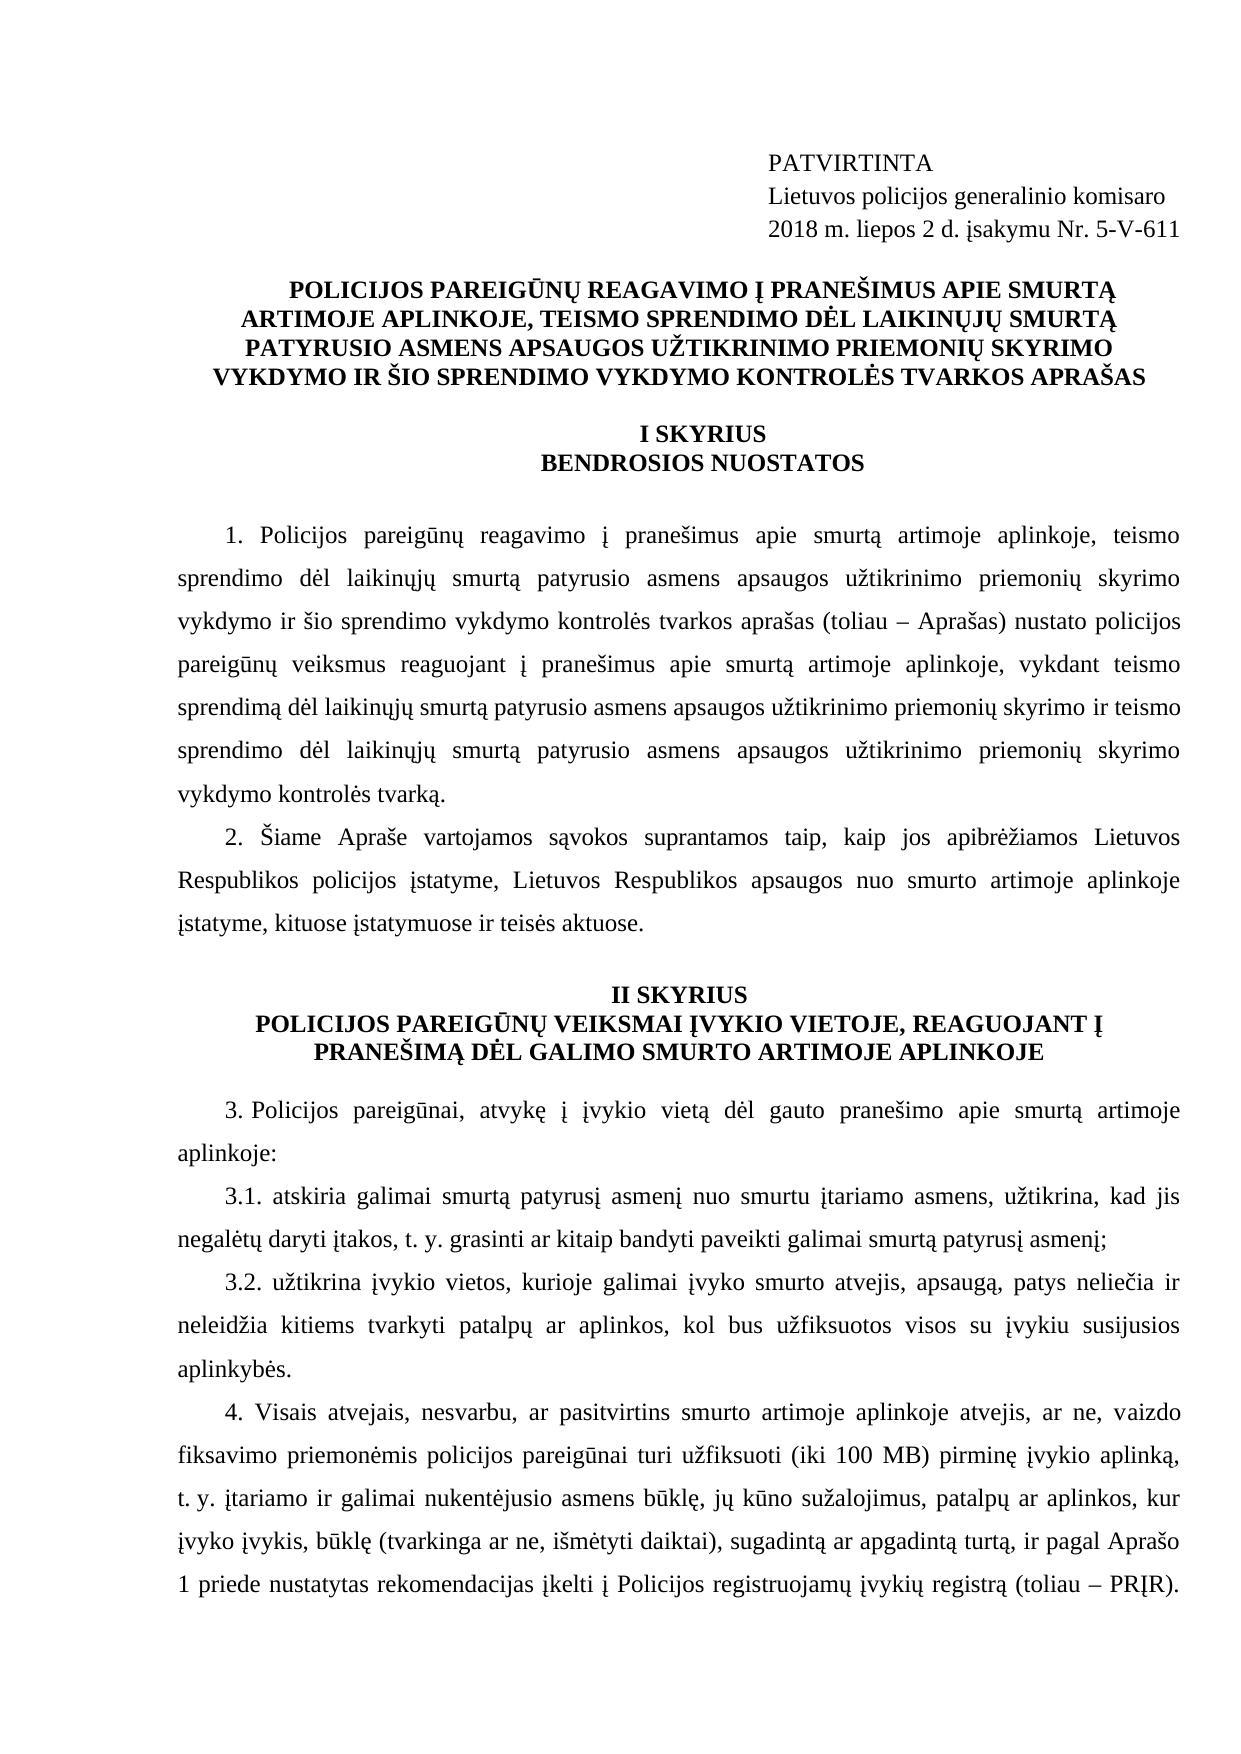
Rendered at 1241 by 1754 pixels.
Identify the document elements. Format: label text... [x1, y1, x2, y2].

text 2. Šiame Apraše vartojamos sąvokos suprantamos taip, kaip jos apibrėžiamos Lietuvos Respublikos policijos įstatyme, Lietuvos Respublikos apsaugos nuo smurto artimoje aplinkoje įstatyme, kituose įstatymuose ir teisės aktuose. [177, 822, 1181, 937]
text 4. Visais atvejais, nesvarbu, ar pasitvirtins smurto artimoje aplinkoje atvejis, ar ne, vaizdo fiksavimo priemonėmis policijos pareigūnai turi užfiksuoti (iki 100 MB) pirminę įvykio aplinką, t. y. įtariamo ir galimai nukentėjusio asmens būklę, jų kūno sužalojimus, patalpų ar aplinkos, kur įvyko įvykis, būklę (tvarkinga ar ne, išmėtyti daiktai), sugadintą ar apgadintą turtą, ir pagal Aprašo 1 priede nustatytas rekomendacijas įkelti į Policijos registruojamų įvykių registrą (toliau – PRĮR). [177, 1397, 1181, 1598]
text POLICIJOS PAREIGŪNŲ REAGAVIMO Į PRANEŠIMUS APIE SMURTĄ ARTIMOJE APLINKOJE, teismo sprendimO DĖL LAIKINŲJŲ SMURTĄ PATYRUSIO ASMENS APSAUGOS UŽTIKRINIMO PRIEMONIŲ SKYRIMO vykdymo ir ŠIO SPRENDIMO VYKDYMO kontrolės TVARKOS APRAŠAS [177, 276, 1181, 391]
text Lietuvos policijos generalinio komisaro [177, 181, 1181, 209]
text POLICIJOS PAREIGŪNŲ VEIKSMAI ĮVYKIO VIETOJE, reaguojant į pranešimą DĖL GALIMO SMURTO ARTIMOJE APLINKOJE [177, 1009, 1181, 1066]
text PATVIRTINTA [177, 148, 1181, 177]
text I SKYRIUS [177, 419, 1181, 448]
text BENDROSIOS NUOSTATOS [177, 448, 1181, 477]
text 1. Policijos pareigūnų reagavimo į pranešimus apie smurtą artimoje aplinkoje, teismo sprendimo dėl laikinųjų smurtą patyrusio asmens apsaugos užtikrinimo priemonių skyrimo vykdymo ir šio sprendimo vykdymo kontrolės tvarkos aprašas (toliau – Aprašas) nustato policijos pareigūnų veiksmus reaguojant į pranešimus apie smurtą artimoje aplinkoje, vykdant teismo sprendimą dėl laikinųjų smurtą patyrusio asmens apsaugos užtikrinimo priemonių skyrimo ir teismo sprendimo dėl laikinųjų smurtą patyrusio asmens apsaugos užtikrinimo priemonių skyrimo vykdymo kontrolės tvarką. [177, 520, 1181, 807]
text 3.1. atskiria galimai smurtą patyrusį asmenį nuo smurtu įtariamo asmens, užtikrina, kad jis negalėtų daryti įtakos, t. y. grasinti ar kitaip bandyti paveikti galimai smurtą patyrusį asmenį; [177, 1181, 1181, 1253]
text ii SKYRIUS [177, 980, 1181, 1009]
text 2018 m. liepos 2 d. įsakymu Nr. 5-V-611 [177, 214, 1181, 243]
text 3.2. užtikrina įvykio vietos, kurioje galimai įvyko smurto atvejis, apsaugą, patys neliečia ir neleidžia kitiems tvarkyti patalpų ar aplinkos, kol bus užfiksuotos visos su įvykiu susijusios aplinkybės. [177, 1267, 1181, 1382]
text 3. Policijos pareigūnai, atvykę į įvykio vietą dėl gauto pranešimo apie smurtą artimoje aplinkoje: [177, 1095, 1181, 1167]
